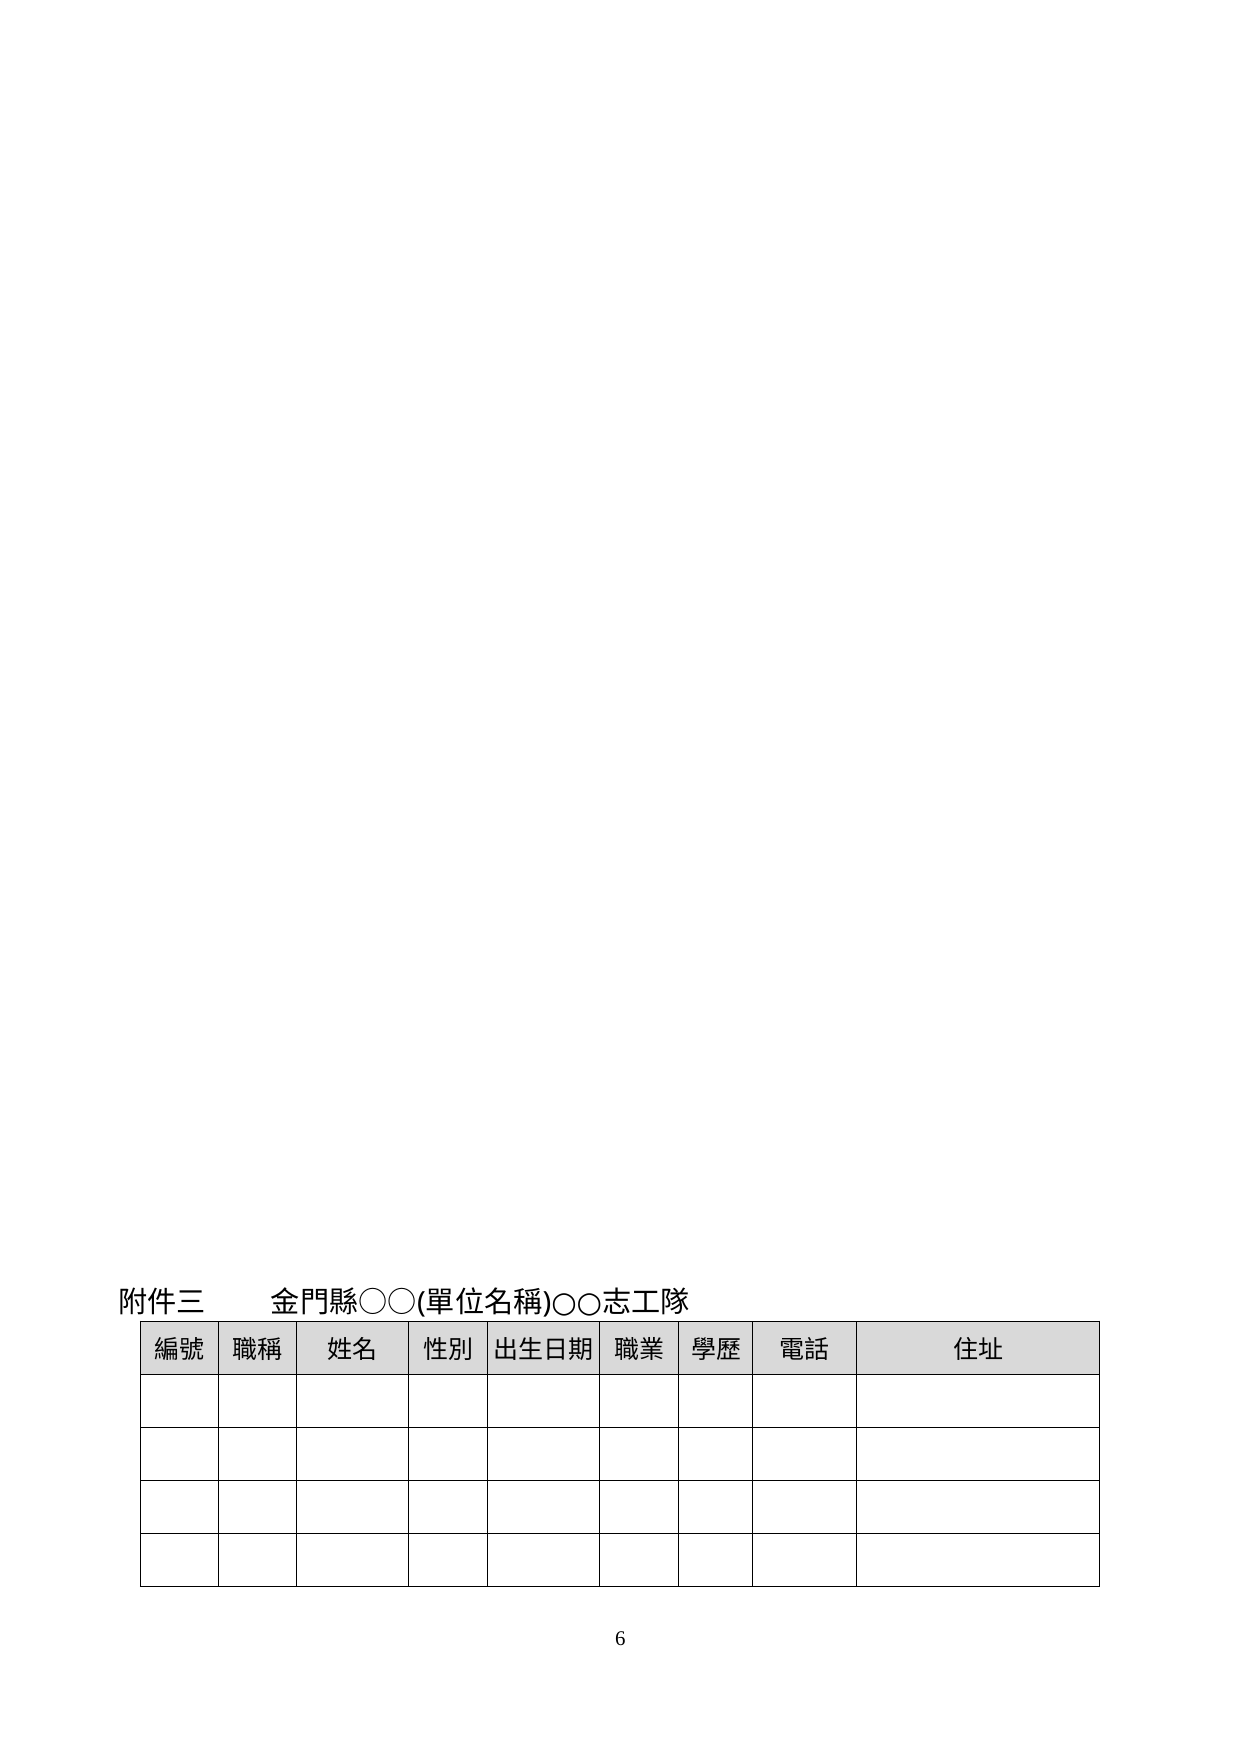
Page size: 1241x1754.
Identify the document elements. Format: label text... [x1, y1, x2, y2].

table_header 姓名 [297, 1322, 408, 1374]
table_header 住址 [857, 1322, 1099, 1374]
table_header 職業 [600, 1322, 678, 1374]
table_cell [219, 1375, 296, 1427]
table_cell [409, 1481, 487, 1533]
table_cell [488, 1375, 599, 1427]
table_cell [141, 1534, 218, 1586]
table_cell [857, 1481, 1099, 1533]
table_cell [679, 1375, 752, 1427]
table_cell [600, 1375, 678, 1427]
table_cell [409, 1375, 487, 1427]
table_cell [219, 1428, 296, 1480]
table_cell [219, 1481, 296, 1533]
table_header 職稱 [219, 1322, 296, 1374]
table_cell [753, 1375, 856, 1427]
table_cell [600, 1428, 678, 1480]
table_header 學歷 [679, 1322, 752, 1374]
table_cell [219, 1534, 296, 1586]
text 附件三 金門縣○○(單位名稱)○○志工隊 [118, 1278, 1122, 1321]
table_cell [409, 1534, 487, 1586]
table_cell [141, 1375, 218, 1427]
table_cell [857, 1375, 1099, 1427]
table_cell [297, 1428, 408, 1480]
table_cell [600, 1534, 678, 1586]
table_cell [297, 1534, 408, 1586]
table_cell [141, 1428, 218, 1480]
table_cell [753, 1481, 856, 1533]
table_cell [679, 1534, 752, 1586]
table_cell [488, 1428, 599, 1480]
table_cell [753, 1534, 856, 1586]
table_cell [679, 1428, 752, 1480]
table_header 出生日期 [488, 1322, 599, 1374]
table_cell [141, 1481, 218, 1533]
table_cell [409, 1428, 487, 1480]
table_cell [488, 1481, 599, 1533]
table_cell [600, 1481, 678, 1533]
table_cell [297, 1481, 408, 1533]
table_cell [753, 1428, 856, 1480]
table_header 電話 [753, 1322, 856, 1374]
table_cell [857, 1534, 1099, 1586]
table_cell [679, 1481, 752, 1533]
table_cell [488, 1534, 599, 1586]
table_cell [857, 1428, 1099, 1480]
table_cell [297, 1375, 408, 1427]
table_header 性別 [409, 1322, 487, 1374]
table_header 編號 [141, 1322, 218, 1374]
